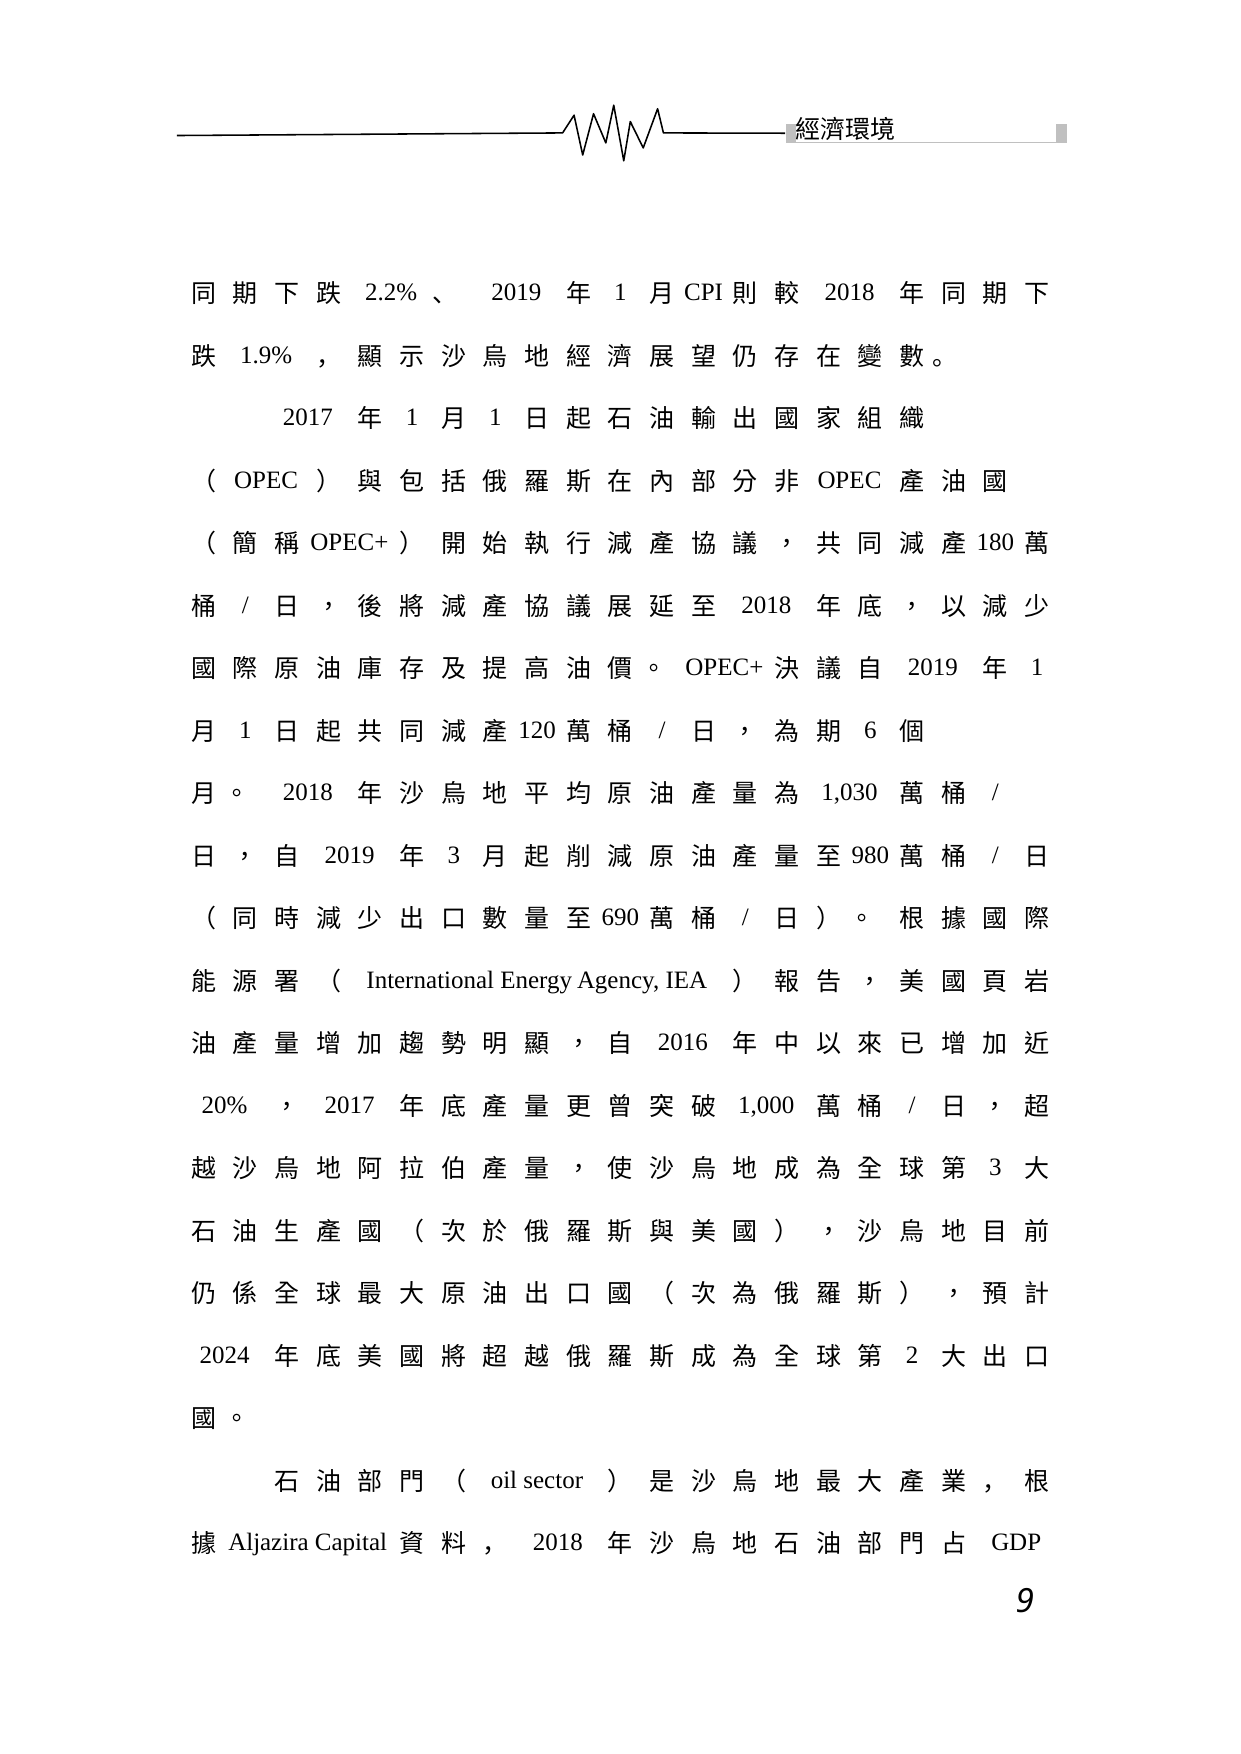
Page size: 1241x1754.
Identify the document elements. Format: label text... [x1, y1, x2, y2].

text 同期下跌2.2%、2019年1月CPI則較2018年同期下跌1.9%，顯示沙烏地經濟展望仍存在變數。 [183, 250, 1058, 375]
text 2017年1月1日起石油輸出國家組織（OPEC）與包括俄羅斯在內部分非OPEC產油國（簡稱OPEC+）開始執行減產協議，共同減產180萬桶/日，後將減產協議展延至2018年底，以減少國際原油庫存及提高油價。OPEC+決議自2019年1月1日起共同減產120萬桶/日，為期6個月。2018年沙烏地平均原油產量為1,030萬桶/日，自2019年3月起削減原油產量至980萬桶/日（同時減少出口數量至690萬桶/日）。根據國際能源署（International Energy Agency, IEA）報告，美國頁岩油產量增加趨勢明顯，自2016年中以來已增加近20%，2017年底產量更曾突破1,000萬桶/日，超越沙烏地阿拉伯產量，使沙烏地成為全球第3大石油生產國（次於俄羅斯與美國），沙烏地目前仍係全球最大原油出口國（次為俄羅斯），預計2024年底美國將超越俄羅斯成為全球第2大出口國。 [183, 375, 1058, 1438]
text 石油部門（oil sector）是沙烏地最大產業，根據Aljazira Capital資料，2018年沙烏地石油部門占GDP [183, 1438, 1058, 1563]
